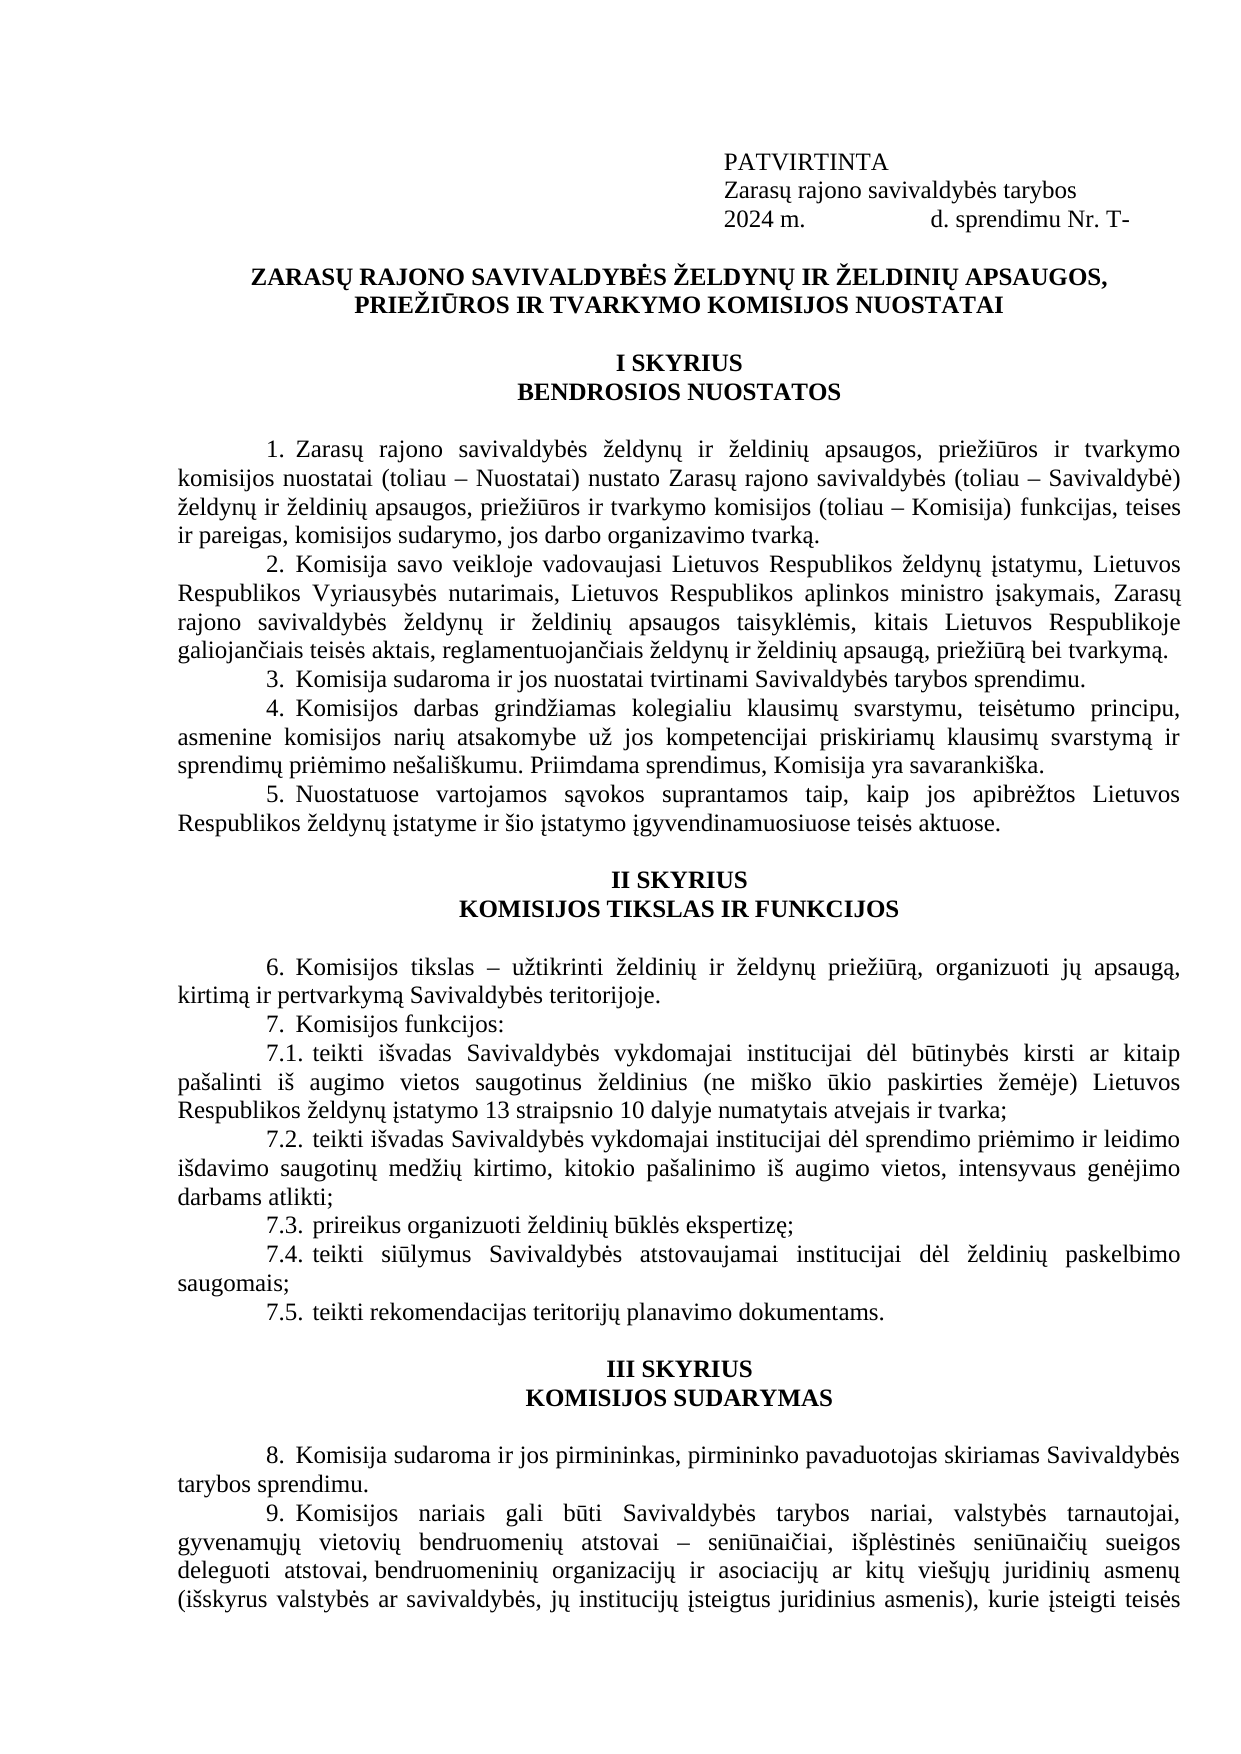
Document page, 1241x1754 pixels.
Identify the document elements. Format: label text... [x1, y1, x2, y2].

text 1. Zarasų rajono savivaldybės želdynų ir želdinių apsaugos, priežiūros ir tvarkymo komisijos nuostatai (toliau – Nuostatai) nustato Zarasų rajono savivaldybės (toliau – Savivaldybė) želdynų ir želdinių apsaugos, priežiūros ir tvarkymo komisijos (toliau – Komisija) funkcijas, teises ir pareigas, komisijos sudarymo, jos darbo organizavimo tvarką. [177, 434, 1181, 549]
text 2. Komisija savo veikloje vadovaujasi Lietuvos Respublikos želdynų įstatymu, Lietuvos Respublikos Vyriausybės nutarimais, Lietuvos Respublikos aplinkos ministro įsakymais, Zarasų rajono savivaldybės želdynų ir želdinių apsaugos taisyklėmis, kitais Lietuvos Respublikoje galiojančiais teisės aktais, reglamentuojančiais želdynų ir želdinių apsaugą, priežiūrą bei tvarkymą. [177, 549, 1181, 664]
text KOMISIJOS TIKSLAS IR FUNKCIJOS [177, 894, 1181, 923]
text 2024 m. d. sprendimu Nr. T- [723, 204, 1181, 233]
text 7. Komisijos funkcijos: [177, 1009, 1181, 1038]
text 7.5. teikti rekomendacijas teritorijų planavimo dokumentams. [177, 1297, 1181, 1326]
text PATVIRTINTA [723, 147, 1181, 176]
text I SKYRIUS [177, 348, 1181, 377]
text 5. Nuostatuose vartojamos sąvokos suprantamos taip, kaip jos apibrėžtos Lietuvos Respublikos želdynų įstatyme ir šio įstatymo įgyvendinamuosiuose teisės aktuose. [177, 779, 1181, 837]
text ZARASŲ RAJONO SAVIVALDYBĖS ŽELDYNŲ IR ŽELDINIŲ APSAUGOS, PRIEŽIŪROS IR TVARKYMO KOMISIJOS NUOSTATAI [177, 262, 1181, 319]
subtitle II SKYRIUS [177, 866, 1181, 894]
text 6. Komisijos tikslas – užtikrinti želdinių ir želdynų priežiūrą, organizuoti jų apsaugą, kirtimą ir pertvarkymą Savivaldybės teritorijoje. [177, 952, 1181, 1009]
text Zarasų rajono savivaldybės tarybos [723, 176, 1181, 204]
text 7.3. prireikus organizuoti želdinių būklės ekspertizę; [177, 1211, 1181, 1239]
text 8. Komisija sudaroma ir jos pirmininkas, pirmininko pavaduotojas skiriamas Savivaldybės tarybos sprendimu. [177, 1441, 1181, 1498]
text 7.4. teikti siūlymus Savivaldybės atstovaujamai institucijai dėl želdinių paskelbimo saugomais; [177, 1239, 1181, 1297]
subtitle KOMISIJOS SUDARYMAS [177, 1383, 1181, 1412]
text 4. Komisijos darbas grindžiamas kolegialiu klausimų svarstymu, teisėtumo principu, asmenine komisijos narių atsakomybe už jos kompetencijai priskiriamų klausimų svarstymą ir sprendimų priėmimo nešališkumu. Priimdama sprendimus, Komisija yra savarankiška. [177, 693, 1181, 779]
subtitle III SKYRIUS [177, 1354, 1181, 1383]
text 9. Komisijos nariais gali būti Savivaldybės tarybos nariai, valstybės tarnautojai, gyvenamųjų vietovių bendruomenių atstovai – seniūnaičiai, išplėstinės seniūnaičių sueigos deleguoti atstovai, bendruomeninių organizacijų ir asociacijų ar kitų viešųjų juridinių asmenų (išskyrus valstybės ar savivaldybės, jų institucijų įsteigtus juridinius asmenis), kurie įsteigti teisės [177, 1498, 1181, 1613]
text 7.1. teikti išvadas Savivaldybės vykdomajai institucijai dėl būtinybės kirsti ar kitaip pašalinti iš augimo vietos saugotinus želdinius (ne miško ūkio paskirties žemėje) Lietuvos Respublikos želdynų įstatymo 13 straipsnio 10 dalyje numatytais atvejais ir tvarka; [177, 1038, 1181, 1124]
text 7.2. teikti išvadas Savivaldybės vykdomajai institucijai dėl sprendimo priėmimo ir leidimo išdavimo saugotinų medžių kirtimo, kitokio pašalinimo iš augimo vietos, intensyvaus genėjimo darbams atlikti; [177, 1124, 1181, 1211]
text BENDROSIOS NUOSTATOS [177, 377, 1181, 406]
text 3. Komisija sudaroma ir jos nuostatai tvirtinami Savivaldybės tarybos sprendimu. [177, 664, 1181, 693]
